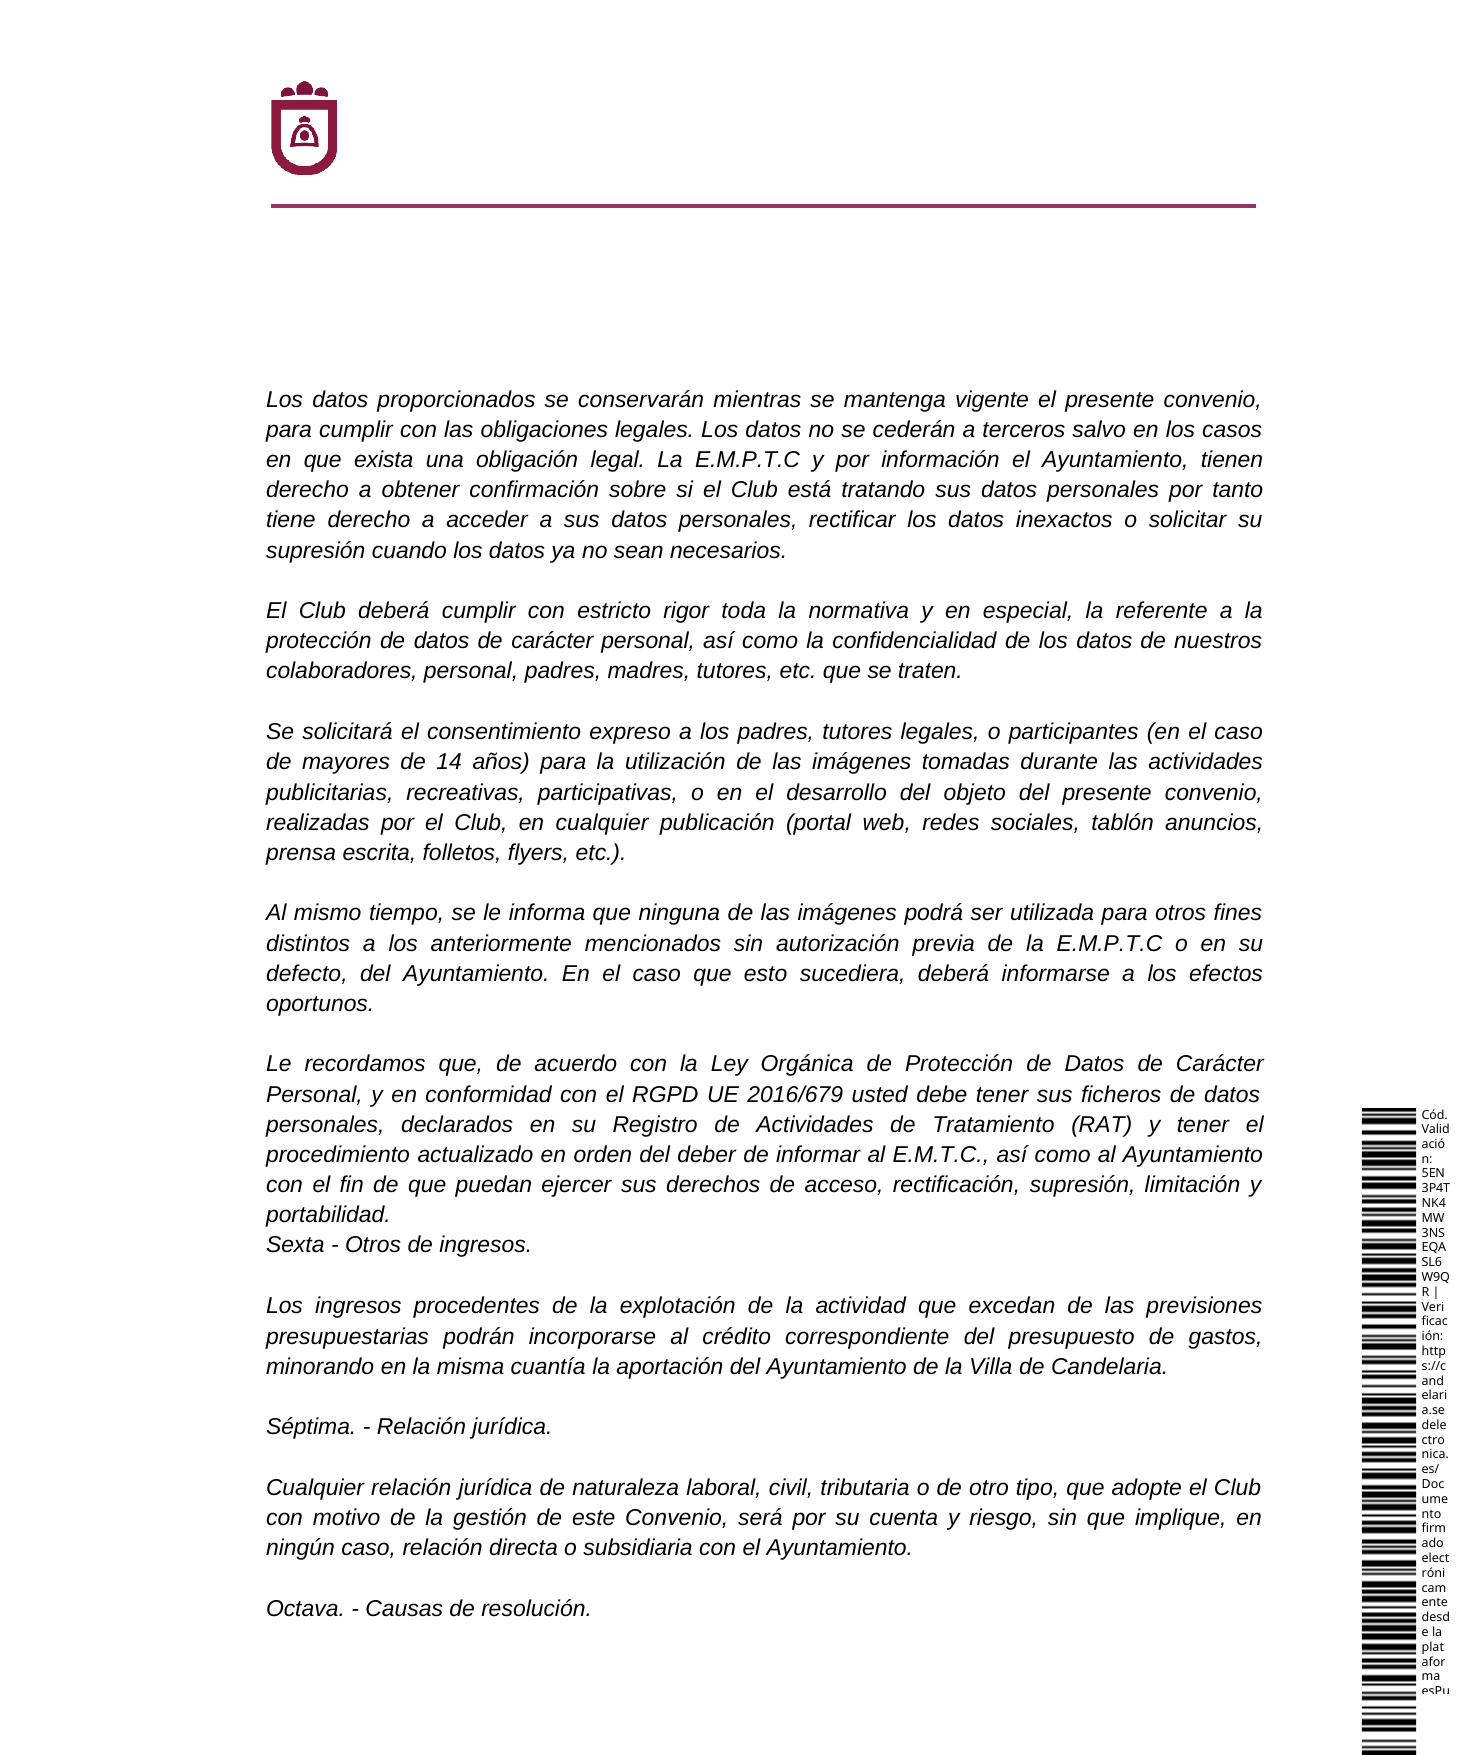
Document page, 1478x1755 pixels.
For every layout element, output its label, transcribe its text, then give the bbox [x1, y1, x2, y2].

text Octava. - Causas de resolución. [266, 1595, 1361, 1621]
text Le recordamos que, de acuerdo con la Ley Orgánica de Protección de Datos de Carácter Personal, y en conformidad con el RGPD UE 2016/679 usted debe tener sus ficheros de datos personales, declarados en su Registro de Actividades de Tratamiento (RAT) y tener el procedimiento actualizado en orden del deber de informar al E.M.T.C., así como al Ayuntamiento con el fin de que puedan ejercer sus derechos de acceso, rectificación, supresión, limitación y portabilidad. [266, 1050, 1263, 1228]
text Séptima. - Relación jurídica. [266, 1413, 1361, 1439]
text Los ingresos procedentes de la explotación de la actividad que excedan de las previsiones presupuestarias podrán incorporarse al crédito correspondiente del presupuesto de gastos, minorando en la misma cuantía la aportación del Ayuntamiento de la Villa de Candelaria. [266, 1292, 1263, 1379]
text Cód. Validación: 5EN3P4TNK4MW3NSEQASL6W9QR | Verificación: https://candelaria.sedelectronica.es/ Documento firmado electrónicamente desde la plataforma esPublico Gestiona | Página 34 de 103 [1421, 1108, 1450, 1694]
text El Club deberá cumplir con estricto rigor toda la normativa y en especial, la referente a la protección de datos de carácter personal, así como la confidencialidad de los datos de nuestros colaboradores, personal, padres, madres, tutores, etc. que se traten. [266, 597, 1263, 684]
text Los datos proporcionados se conservarán mientras se mantenga vigente el presente convenio, para cumplir con las obligaciones legales. Los datos no se cederán a terceros salvo en los casos en que exista una obligación legal. La E.M.P.T.C y por información el Ayuntamiento, tienen derecho a obtener confirmación sobre si el Club está tratando sus datos personales por tanto tiene derecho a acceder a sus datos personales, rectificar los datos inexactos o solicitar su supresión cuando los datos ya no sean necesarios. [266, 386, 1263, 563]
text Se solicitará el consentimiento expreso a los padres, tutores legales, o participantes (en el caso de mayores de 14 años) para la utilización de las imágenes tomadas durante las actividades publicitarias, recreativas, participativas, o en el desarrollo del objeto del presente convenio, realizadas por el Club, en cualquier publicación (portal web, redes sociales, tablón anuncios, prensa escrita, folletos, flyers, etc.). [266, 718, 1263, 865]
text Cualquier relación jurídica de naturaleza laboral, civil, tributaria o de otro tipo, que adopte el Club con motivo de la gestión de este Convenio, será por su cuenta y riesgo, sin que implique, en ningún caso, relación directa o subsidiaria con el Ayuntamiento. [266, 1474, 1263, 1561]
text Sexta - Otros de ingresos. [266, 1232, 1361, 1258]
text Al mismo tiempo, se le informa que ninguna de las imágenes podrá ser utilizada para otros fines distintos a los anteriormente mencionados sin autorización previa de la E.M.P.T.C o en su defecto, del Ayuntamiento. En el caso que esto sucediera, deberá informarse a los efectos oportunos. [266, 899, 1263, 1016]
